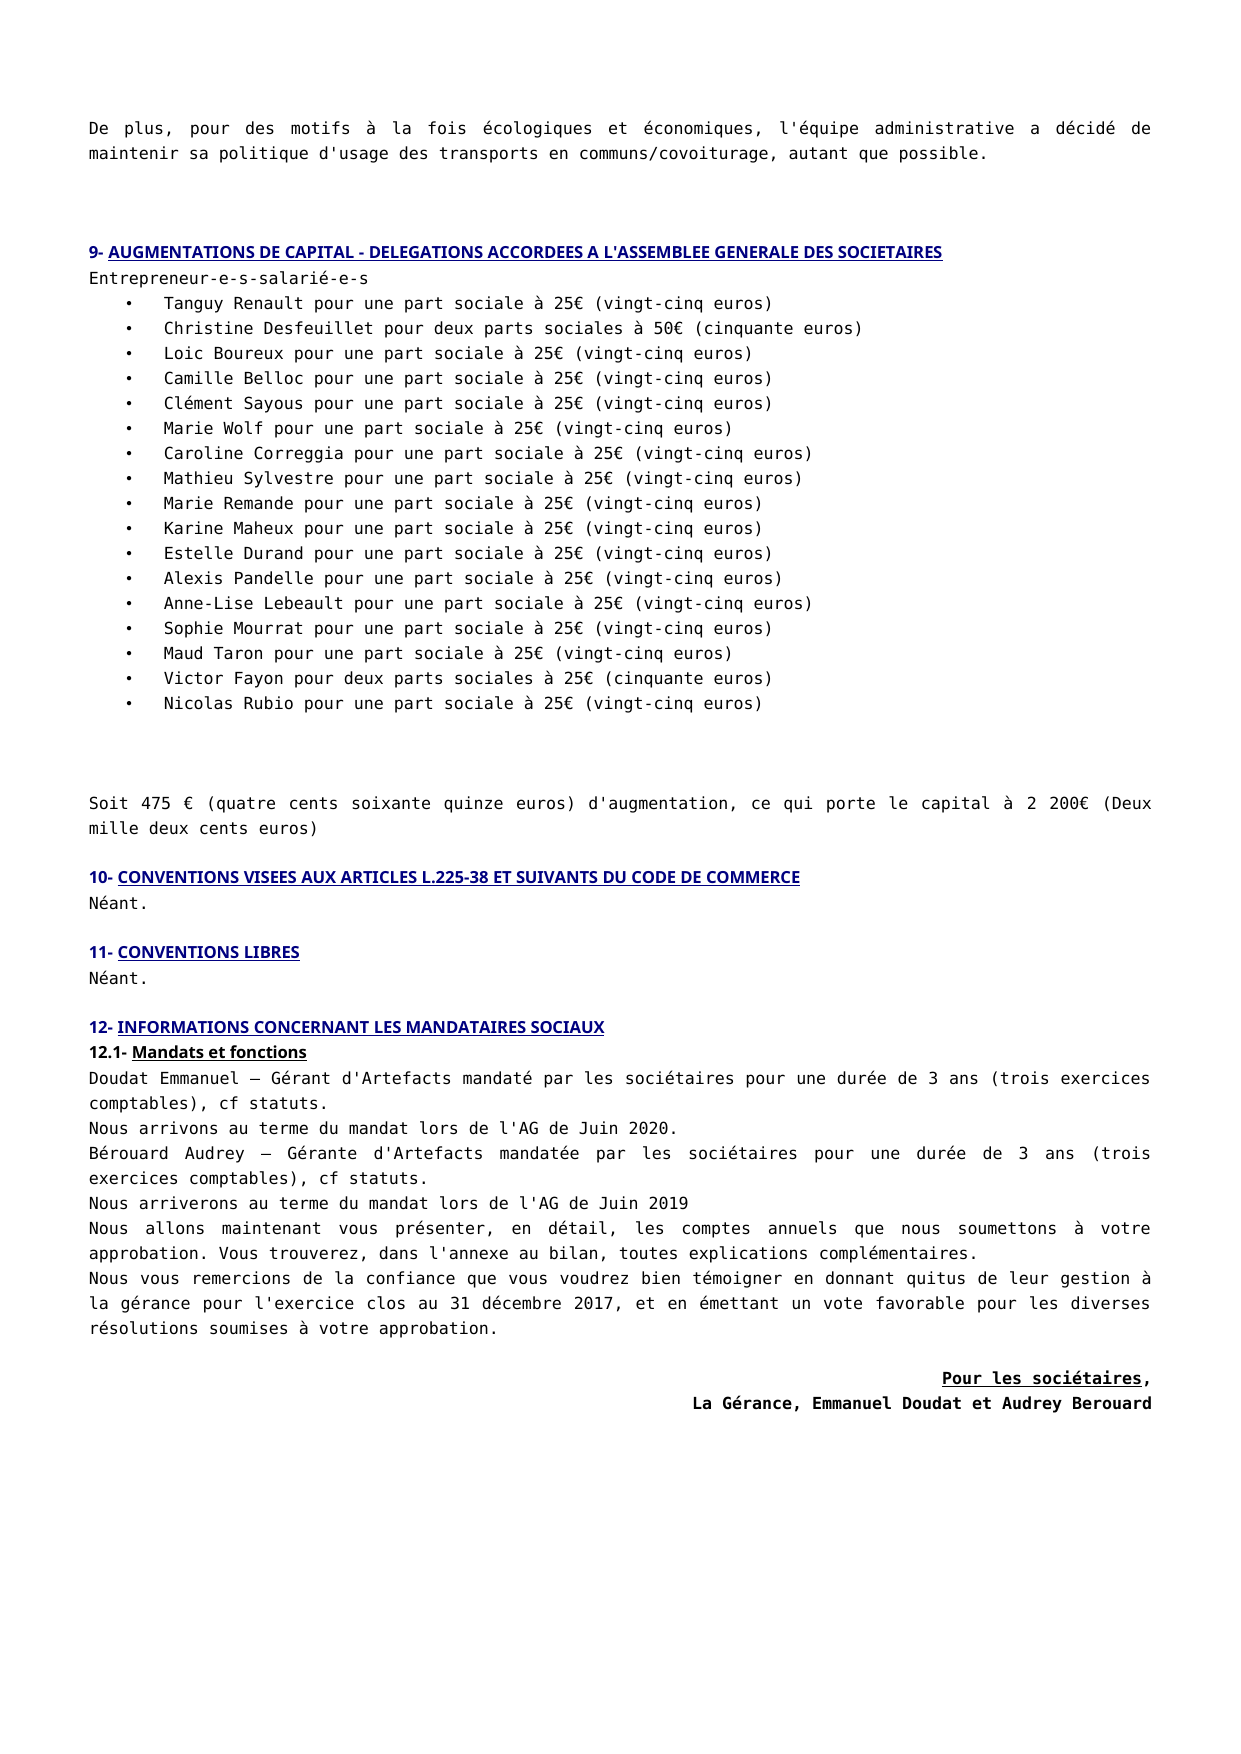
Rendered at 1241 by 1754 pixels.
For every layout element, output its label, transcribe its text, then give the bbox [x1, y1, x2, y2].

list Sophie Mourrat pour une part sociale à 25€ (vingt-cinq euros) [126, 613, 1152, 638]
text La Gérance, Emmanuel Doudat et Audrey Berouard [88, 1388, 1152, 1413]
text Doudat Emmanuel – Gérant d'Artefacts mandaté par les sociétaires pour une durée de 3 ans (trois exercices comptables), cf statuts. [88, 1063, 1152, 1113]
subtitle INFORMATIONS CONCERNANT LES MANDATAIRES SOCIAUX [88, 1013, 1152, 1038]
subtitle CONVENTIONS LIBRES [88, 938, 1152, 963]
list Anne-Lise Lebeault pour une part sociale à 25€ (vingt-cinq euros) [126, 588, 1152, 613]
text Néant. [88, 888, 1152, 913]
list Alexis Pandelle pour une part sociale à 25€ (vingt-cinq euros) [126, 563, 1152, 588]
text Nous vous remercions de la confiance que vous voudrez bien témoigner en donnant quitus de leur gestion à la gérance pour l'exercice clos au 31 décembre 2017, et en émettant un vote favorable pour les diverses résolutions soumises à votre approbation. [88, 1263, 1152, 1338]
text Soit 475 € (quatre cents soixante quinze euros) d'augmentation, ce qui porte le capital à 2 200€ (Deux mille deux cents euros) [88, 788, 1152, 838]
list Tanguy Renault pour une part sociale à 25€ (vingt-cinq euros) [126, 288, 1152, 313]
list Caroline Correggia pour une part sociale à 25€ (vingt-cinq euros) [126, 438, 1152, 463]
subtitle AUGMENTATIONS DE CAPITAL - DELEGATIONS ACCORDEES A L'ASSEMBLEE GENERALE DES SOCIETAIRES [88, 238, 1152, 263]
text Nous arriverons au terme du mandat lors de l'AG de Juin 2019 [88, 1188, 1152, 1213]
list Karine Maheux pour une part sociale à 25€ (vingt-cinq euros) [126, 513, 1152, 538]
list Marie Wolf pour une part sociale à 25€ (vingt-cinq euros) [126, 413, 1152, 438]
text Entrepreneur-e-s-salarié-e-s [88, 263, 1152, 288]
text Nous allons maintenant vous présenter, en détail, les comptes annuels que nous soumettons à votre approbation. Vous trouverez, dans l'annexe au bilan, toutes explications complémentaires. [88, 1213, 1152, 1263]
text Pour les sociétaires, [88, 1363, 1152, 1388]
list Loic Boureux pour une part sociale à 25€ (vingt-cinq euros) [126, 338, 1152, 363]
text Bérouard Audrey – Gérante d'Artefacts mandatée par les sociétaires pour une durée de 3 ans (trois exercices comptables), cf statuts. [88, 1138, 1152, 1188]
list Camille Belloc pour une part sociale à 25€ (vingt-cinq euros) [126, 363, 1152, 388]
subtitle Mandats et fonctions [88, 1038, 1152, 1063]
list Estelle Durand pour une part sociale à 25€ (vingt-cinq euros) [126, 538, 1152, 563]
list Clément Sayous pour une part sociale à 25€ (vingt-cinq euros) [126, 388, 1152, 413]
subtitle CONVENTIONS VISEES AUX ARTICLES L.225-38 ET SUIVANTS DU CODE DE COMMERCE [88, 863, 1152, 888]
list Christine Desfeuillet pour deux parts sociales à 50€ (cinquante euros) [126, 313, 1152, 338]
list Marie Remande pour une part sociale à 25€ (vingt-cinq euros) [126, 488, 1152, 513]
text Nous arrivons au terme du mandat lors de l'AG de Juin 2020. [88, 1113, 1152, 1138]
text De plus, pour des motifs à la fois écologiques et économiques, l'équipe administrative a décidé de maintenir sa politique d'usage des transports en communs/covoiturage, autant que possible. [88, 113, 1152, 163]
list Mathieu Sylvestre pour une part sociale à 25€ (vingt-cinq euros) [126, 463, 1152, 488]
list Victor Fayon pour deux parts sociales à 25€ (cinquante euros) [126, 663, 1152, 688]
list Nicolas Rubio pour une part sociale à 25€ (vingt-cinq euros) [126, 688, 1152, 713]
list Maud Taron pour une part sociale à 25€ (vingt-cinq euros) [126, 638, 1152, 663]
text Néant. [88, 963, 1152, 988]
